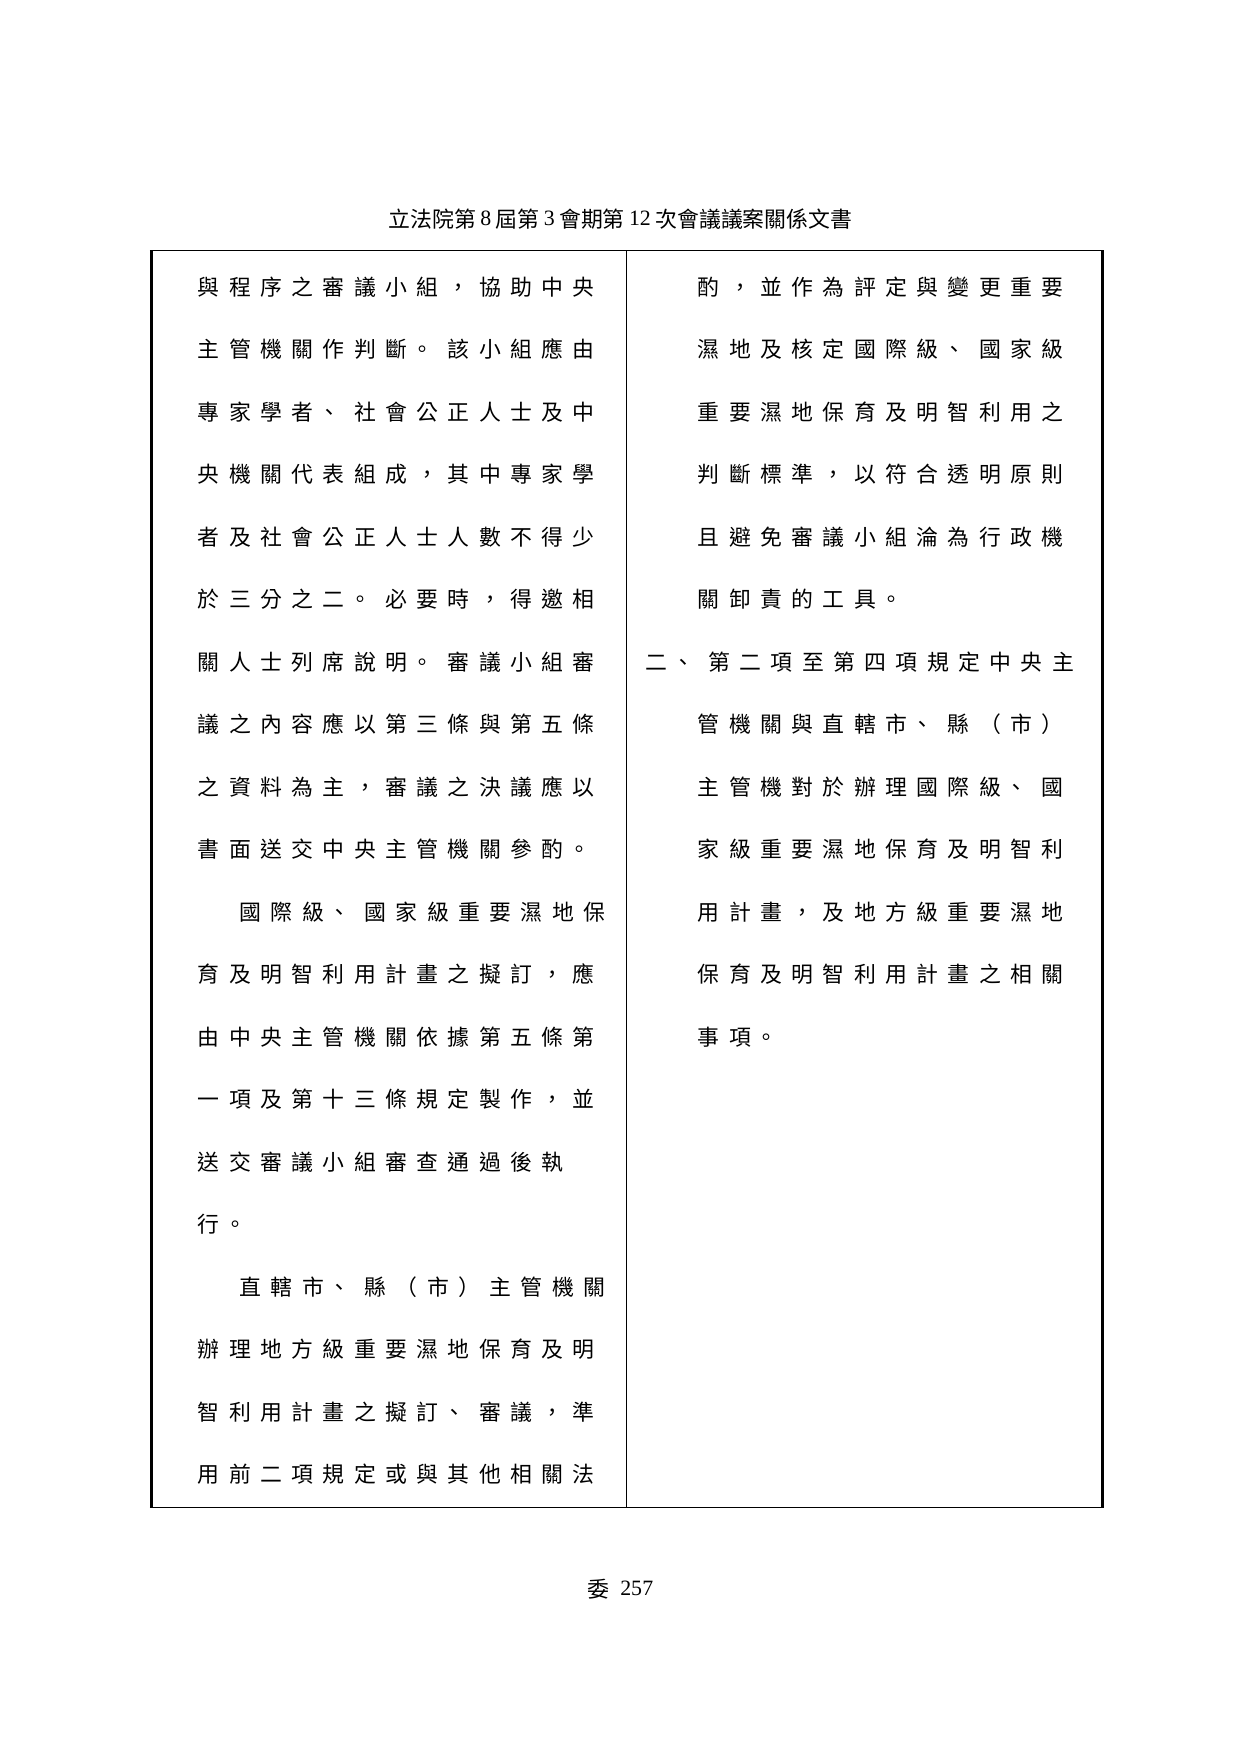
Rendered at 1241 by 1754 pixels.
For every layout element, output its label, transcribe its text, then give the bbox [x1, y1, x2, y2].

table_cell 酌，並作為評定與變更重要濕地及核定國際級、國家級重要濕地保育及明智利用之判斷標準，以符合透明原則且避免審議小組淪為行政機關卸責的工具。 二、第二項至第四項規定中央主管機關與直轄市、縣（市）主管機對於辦理國際級、國家級重要濕地保育及明智利用計畫，及地方級重要濕地保育及明智利用計畫之相關事項。 [627, 251, 1101, 1507]
table_cell 與程序之審議小組，協助中央主管機關作判斷。該小組應由專家學者、社會公正人士及中央機關代表組成，其中專家學者及社會公正人士人數不得少於三分之二。必要時，得邀相關人士列席說明。審議小組審議之內容應以第三條與第五條之資料為主，審議之決議應以書面送交中央主管機關參酌。 國際級、國家級重要濕地保育及明智利用計畫之擬訂，應由中央主管機關依據第五條第一項及第十三條規定製作，並送交審議小組審查通過後執行。 直轄市、縣（市）主管機關辦理地方級重要濕地保育及明智利用計畫之擬訂、審議，準用前二項規定或與其他相關法 [153, 251, 626, 1507]
